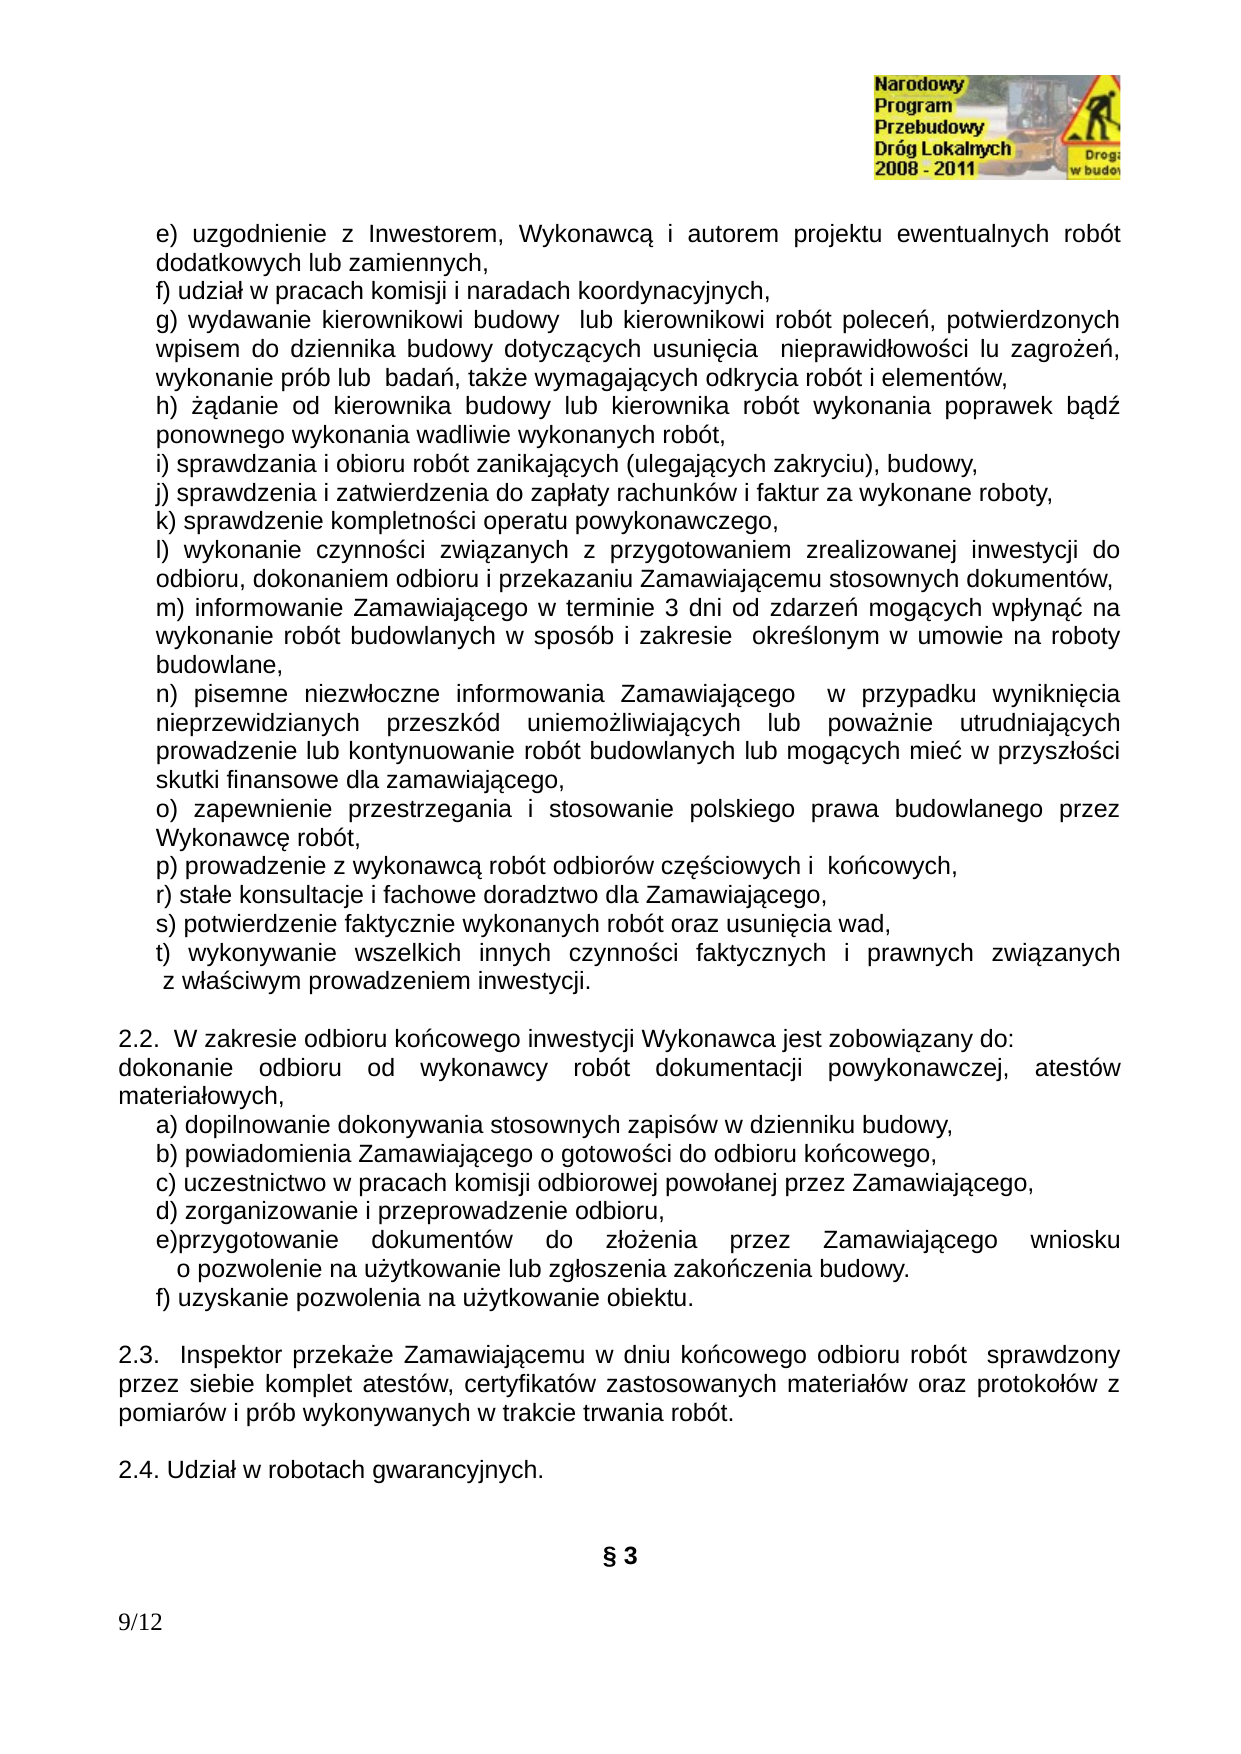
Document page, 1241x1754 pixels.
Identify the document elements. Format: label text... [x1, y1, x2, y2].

text r) stałe konsultacje i fachowe doradztwo dla Zamawiającego, [156, 880, 1122, 909]
text t) wykonywanie wszelkich innych czynności faktycznych i prawnych związanych z właściwym prowadzeniem inwestycji. [156, 937, 1122, 995]
text dokonanie odbioru od wykonawcy robót dokumentacji powykonawczej, atestów materiałowych, [118, 1052, 1122, 1110]
text b) powiadomienia Zamawiającego o gotowości do odbioru końcowego, [156, 1139, 1122, 1167]
text 2.2. W zakresie odbioru końcowego inwestycji Wykonawca jest zobowiązany do: [118, 1024, 1122, 1052]
text 2.3. Inspektor przekaże Zamawiającemu w dniu końcowego odbioru robót sprawdzony przez siebie komplet atestów, certyfikatów zastosowanych materiałów oraz protokołów z pomiarów i prób wykonywanych w trakcie trwania robót. [118, 1340, 1122, 1426]
text p) prowadzenie z wykonawcą robót odbiorów częściowych i końcowych, [156, 851, 1122, 880]
text n) pisemne niezwłoczne informowania Zamawiającego w przypadku wyniknięcia nieprzewidzianych przeszkód uniemożliwiających lub poważnie utrudniających prowadzenie lub kontynuowanie robót budowlanych lub mogących mieć w przyszłości skutki finansowe dla zamawiającego, [156, 679, 1122, 794]
text g) wydawanie kierownikowi budowy lub kierownikowi robót poleceń, potwierdzonych wpisem do dziennika budowy dotyczących usunięcia nieprawidłowości lu zagrożeń, wykonanie prób lub badań, także wymagających odkrycia robót i elementów, [156, 305, 1122, 391]
text l) wykonanie czynności związanych z przygotowaniem zrealizowanej inwestycji do odbioru, dokonaniem odbioru i przekazaniu Zamawiającemu stosownych dokumentów, [156, 535, 1122, 592]
text h) żądanie od kierownika budowy lub kierownika robót wykonania poprawek bądź ponownego wykonania wadliwie wykonanych robót, [156, 391, 1122, 449]
text a) dopilnowanie dokonywania stosownych zapisów w dzienniku budowy, [156, 1110, 1122, 1139]
text o) zapewnienie przestrzegania i stosowanie polskiego prawa budowlanego przez Wykonawcę robót, [156, 794, 1122, 851]
text m) informowanie Zamawiającego w terminie 3 dni od zdarzeń mogących wpłynąć na wykonanie robót budowlanych w sposób i zakresie określonym w umowie na roboty budowlane, [156, 592, 1122, 679]
text e)przygotowanie dokumentów do złożenia przez Zamawiającego wniosku o pozwolenie na użytkowanie lub zgłoszenia zakończenia budowy. [156, 1225, 1122, 1282]
text f) udział w pracach komisji i naradach koordynacyjnych, [156, 276, 1122, 305]
text e) uzgodnienie z Inwestorem, Wykonawcą i autorem projektu ewentualnych robót dodatkowych lub zamiennych, [156, 219, 1122, 276]
text j) sprawdzenia i zatwierdzenia do zapłaty rachunków i faktur za wykonane roboty, [156, 477, 1122, 506]
text s) potwierdzenie faktycznie wykonanych robót oraz usunięcia wad, [156, 909, 1122, 937]
picture [873, 75, 1121, 180]
text § 3 [118, 1541, 1122, 1570]
text i) sprawdzania i obioru robót zanikających (ulegających zakryciu), budowy, [156, 449, 1122, 477]
text f) uzyskanie pozwolenia na użytkowanie obiektu. [156, 1282, 1122, 1311]
text k) sprawdzenie kompletności operatu powykonawczego, [156, 506, 1122, 535]
text c) uczestnictwo w pracach komisji odbiorowej powołanej przez Zamawiającego, [156, 1167, 1122, 1196]
text d) zorganizowanie i przeprowadzenie odbioru, [156, 1196, 1122, 1225]
text 2.4. Udział w robotach gwarancyjnych. [118, 1455, 1122, 1484]
